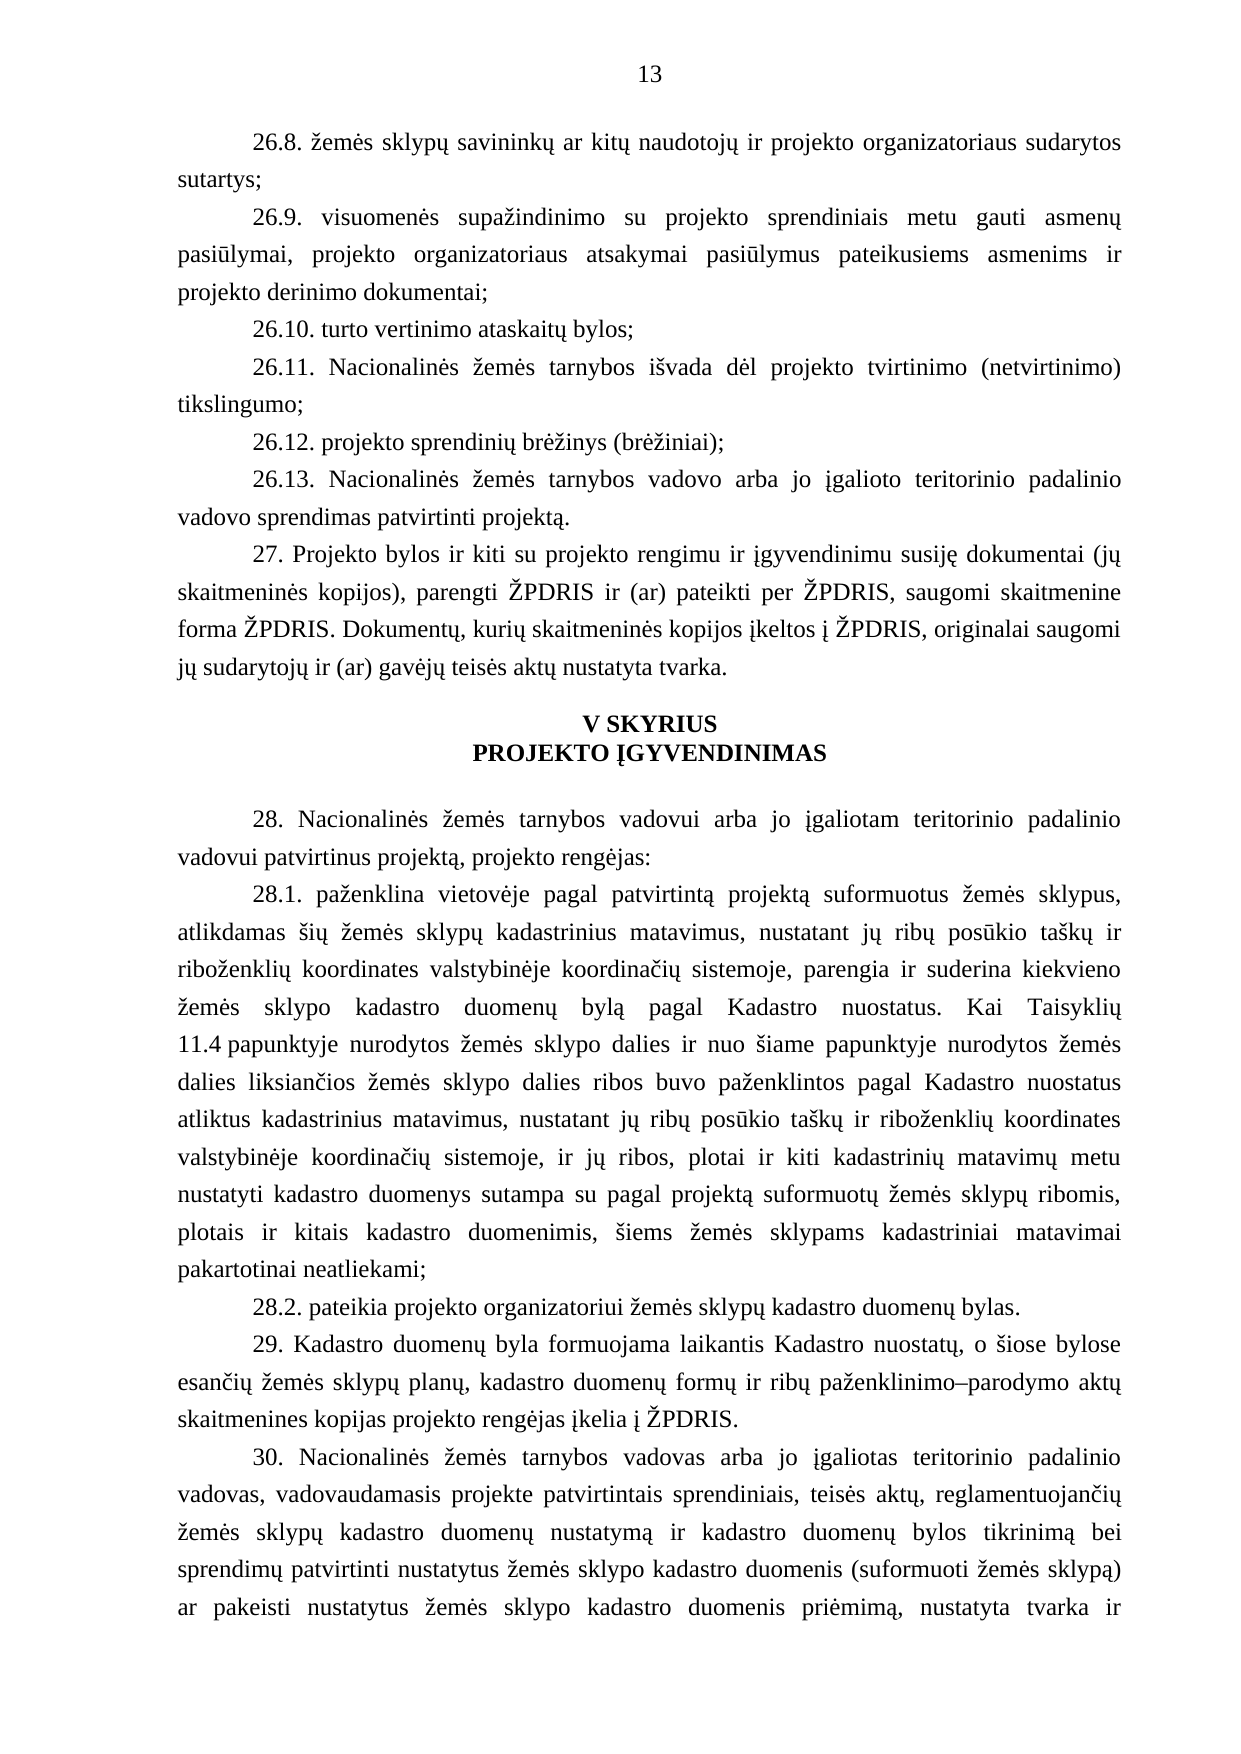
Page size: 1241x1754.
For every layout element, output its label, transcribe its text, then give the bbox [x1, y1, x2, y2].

text 29. Kadastro duomenų byla formuojama laikantis Kadastro nuostatų, o šiose bylose esančių žemės sklypų planų, kadastro duomenų formų ir ribų paženklinimo–parodymo aktų skaitmenines kopijas projekto rengėjas įkelia į ŽPDRIS. [177, 1321, 1122, 1433]
text 28.2. pateikia projekto organizatoriui žemės sklypų kadastro duomenų bylas. [177, 1283, 1122, 1321]
text 28.1. paženklina vietovėje pagal patvirtintą projektą suformuotus žemės sklypus, atlikdamas šių žemės sklypų kadastrinius matavimus, nustatant jų ribų posūkio taškų ir riboženklių koordinates valstybinėje koordinačių sistemoje, parengia ir suderina kiekvieno žemės sklypo kadastro duomenų bylą pagal Kadastro nuostatus. Kai Taisyklių 11.4 papunktyje nurodytos žemės sklypo dalies ir nuo šiame papunktyje nurodytos žemės dalies liksiančios žemės sklypo dalies ribos buvo paženklintos pagal Kadastro nuostatus atliktus kadastrinius matavimus, nustatant jų ribų posūkio taškų ir riboženklių koordinates valstybinėje koordinačių sistemoje, ir jų ribos, plotai ir kiti kadastrinių matavimų metu nustatyti kadastro duomenys sutampa su pagal projektą suformuotų žemės sklypų ribomis, plotais ir kitais kadastro duomenimis, šiems žemės sklypams kadastriniai matavimai pakartotinai neatliekami; [177, 871, 1122, 1283]
text 26.10. turto vertinimo ataskaitų bylos; [177, 306, 1122, 343]
text 27. Projekto bylos ir kiti su projekto rengimu ir įgyvendinimu susiję dokumentai (jų skaitmeninės kopijos), parengti ŽPDRIS ir (ar) pateikti per ŽPDRIS, saugomi skaitmenine forma ŽPDRIS. Dokumentų, kurių skaitmeninės kopijos įkeltos į ŽPDRIS, originalai saugomi jų sudarytojų ir (ar) gavėjų teisės aktų nustatyta tvarka. [177, 531, 1122, 681]
text V SKYRIUS [177, 709, 1122, 738]
text 26.11. Nacionalinės žemės tarnybos išvada dėl projekto tvirtinimo (netvirtinimo) tikslingumo; [177, 343, 1122, 418]
text 26.12. projekto sprendinių brėžinys (brėžiniai); [177, 418, 1122, 456]
text 28. Nacionalinės žemės tarnybos vadovui arba jo įgaliotam teritorinio padalinio vadovui patvirtinus projektą, projekto rengėjas: [177, 796, 1122, 871]
text 26.13. Nacionalinės žemės tarnybos vadovo arba jo įgalioto teritorinio padalinio vadovo sprendimas patvirtinti projektą. [177, 456, 1122, 531]
text Projekto įgyvendinimas [177, 738, 1122, 767]
text 30. Nacionalinės žemės tarnybos vadovas arba jo įgaliotas teritorinio padalinio vadovas, vadovaudamasis projekte patvirtintais sprendiniais, teisės aktų, reglamentuojančių žemės sklypų kadastro duomenų nustatymą ir kadastro duomenų bylos tikrinimą bei sprendimų patvirtinti nustatytus žemės sklypo kadastro duomenis (suformuoti žemės sklypą) ar pakeisti nustatytus žemės sklypo kadastro duomenis priėmimą, nustatyta tvarka ir [177, 1433, 1122, 1621]
text 26.9. visuomenės supažindinimo su projekto sprendiniais metu gauti asmenų pasiūlymai, projekto organizatoriaus atsakymai pasiūlymus pateikusiems asmenims ir projekto derinimo dokumentai; [177, 193, 1122, 306]
text 26.8. žemės sklypų savininkų ar kitų naudotojų ir projekto organizatoriaus sudarytos sutartys; [177, 118, 1122, 193]
